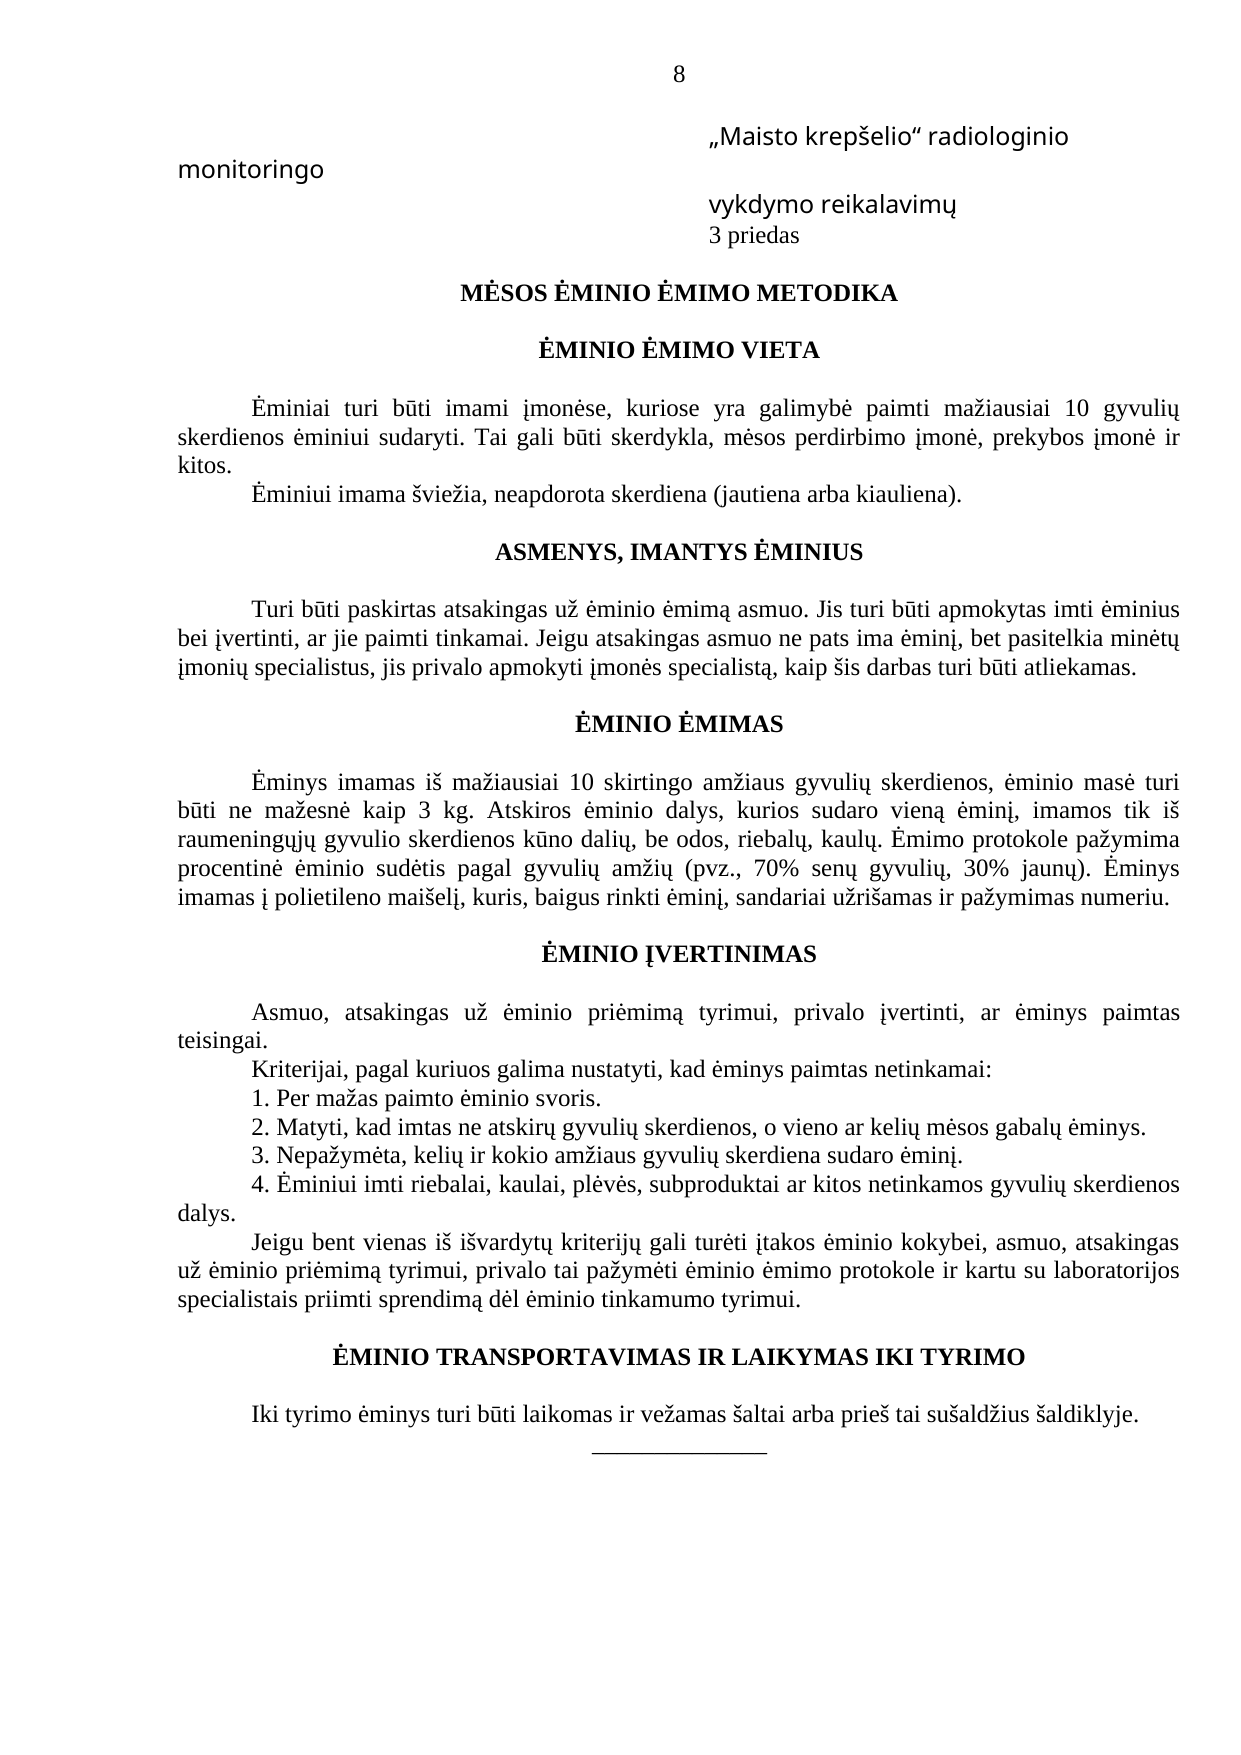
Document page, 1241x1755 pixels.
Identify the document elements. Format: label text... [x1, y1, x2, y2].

text Kriterijai, pagal kuriuos galima nustatyti, kad ėminys paimtas netinkamai: [177, 1054, 1181, 1083]
text 1. Per mažas paimto ėminio svoris. [177, 1083, 1181, 1112]
text Ėminiai turi būti imami įmonėse, kuriose yra galimybė paimti mažiausiai 10 gyvulių skerdienos ėminiui sudaryti. Tai gali būti skerdykla, mėsos perdirbimo įmonė, prekybos įmonė ir kitos. [177, 393, 1181, 479]
text Ėminio ėmimo vieta [177, 335, 1181, 364]
text Iki tyrimo ėminys turi būti laikomas ir vežamas šaltai arba prieš tai sušaldžius šaldiklyje. [177, 1399, 1181, 1428]
text Ėminys imamas iš mažiausiai 10 skirtingo amžiaus gyvulių skerdienos, ėminio masė turi būti ne mažesnė kaip 3 kg. Atskiros ėminio dalys, kurios sudaro vieną ėminį, imamos tik iš raumeningųjų gyvulio skerdienos kūno dalių, be odos, riebalų, kaulų. Ėmimo protokole pažymima procentinė ėminio sudėtis pagal gyvulių amžių (pvz., 70% senų gyvulių, 30% jaunų). Ėminys imamas į polietileno maišelį, kuris, baigus rinkti ėminį, sandariai užrišamas ir pažymimas numeriu. [177, 767, 1181, 910]
text Ėminio transportavimas ir laikymas iki tyrimo [177, 1342, 1181, 1370]
text Turi būti paskirtas atsakingas už ėminio ėmimą asmuo. Jis turi būti apmokytas imti ėminius bei įvertinti, ar jie paimti tinkamai. Jeigu atsakingas asmuo ne pats ima ėminį, bet pasitelkia minėtų įmonių specialistus, jis privalo apmokyti įmonės specialistą, kaip šis darbas turi būti atliekamas. [177, 594, 1181, 680]
text vykdymo reikalavimų [177, 186, 1181, 220]
text Ėminio įvertinimas [177, 939, 1181, 968]
text Jeigu bent vienas iš išvardytų kriterijų gali turėti įtakos ėminio kokybei, asmuo, atsakingas už ėminio priėmimą tyrimui, privalo tai pažymėti ėminio ėmimo protokole ir kartu su laboratorijos specialistais priimti sprendimą dėl ėminio tinkamumo tyrimui. [177, 1227, 1181, 1313]
text Asmuo, atsakingas už ėminio priėmimą tyrimui, privalo įvertinti, ar ėminys paimtas teisingai. [177, 997, 1181, 1054]
text 2. Matyti, kad imtas ne atskirų gyvulių skerdienos, o vieno ar kelių mėsos gabalų ėminys. [177, 1112, 1181, 1140]
text Asmenys, imantys ėminius [177, 537, 1181, 565]
text 3. Nepažymėta, kelių ir kokio amžiaus gyvulių skerdiena sudaro ėminį. [177, 1140, 1181, 1169]
text ______________ [177, 1428, 1181, 1457]
text 4. Ėminiui imti riebalai, kaulai, plėvės, subproduktai ar kitos netinkamos gyvulių skerdienos dalys. [177, 1169, 1181, 1227]
text Ėminiui imama šviežia, neapdorota skerdiena (jautiena arba kiauliena). [177, 479, 1181, 508]
text MĖSOS ĖMINIO ĖMIMO METODIKA [177, 278, 1181, 307]
text Ėminio ėmimas [177, 709, 1181, 738]
text 3 priedas [177, 220, 1181, 249]
text „Maisto krepšelio“ radiologinio monitoringo [177, 118, 1181, 186]
